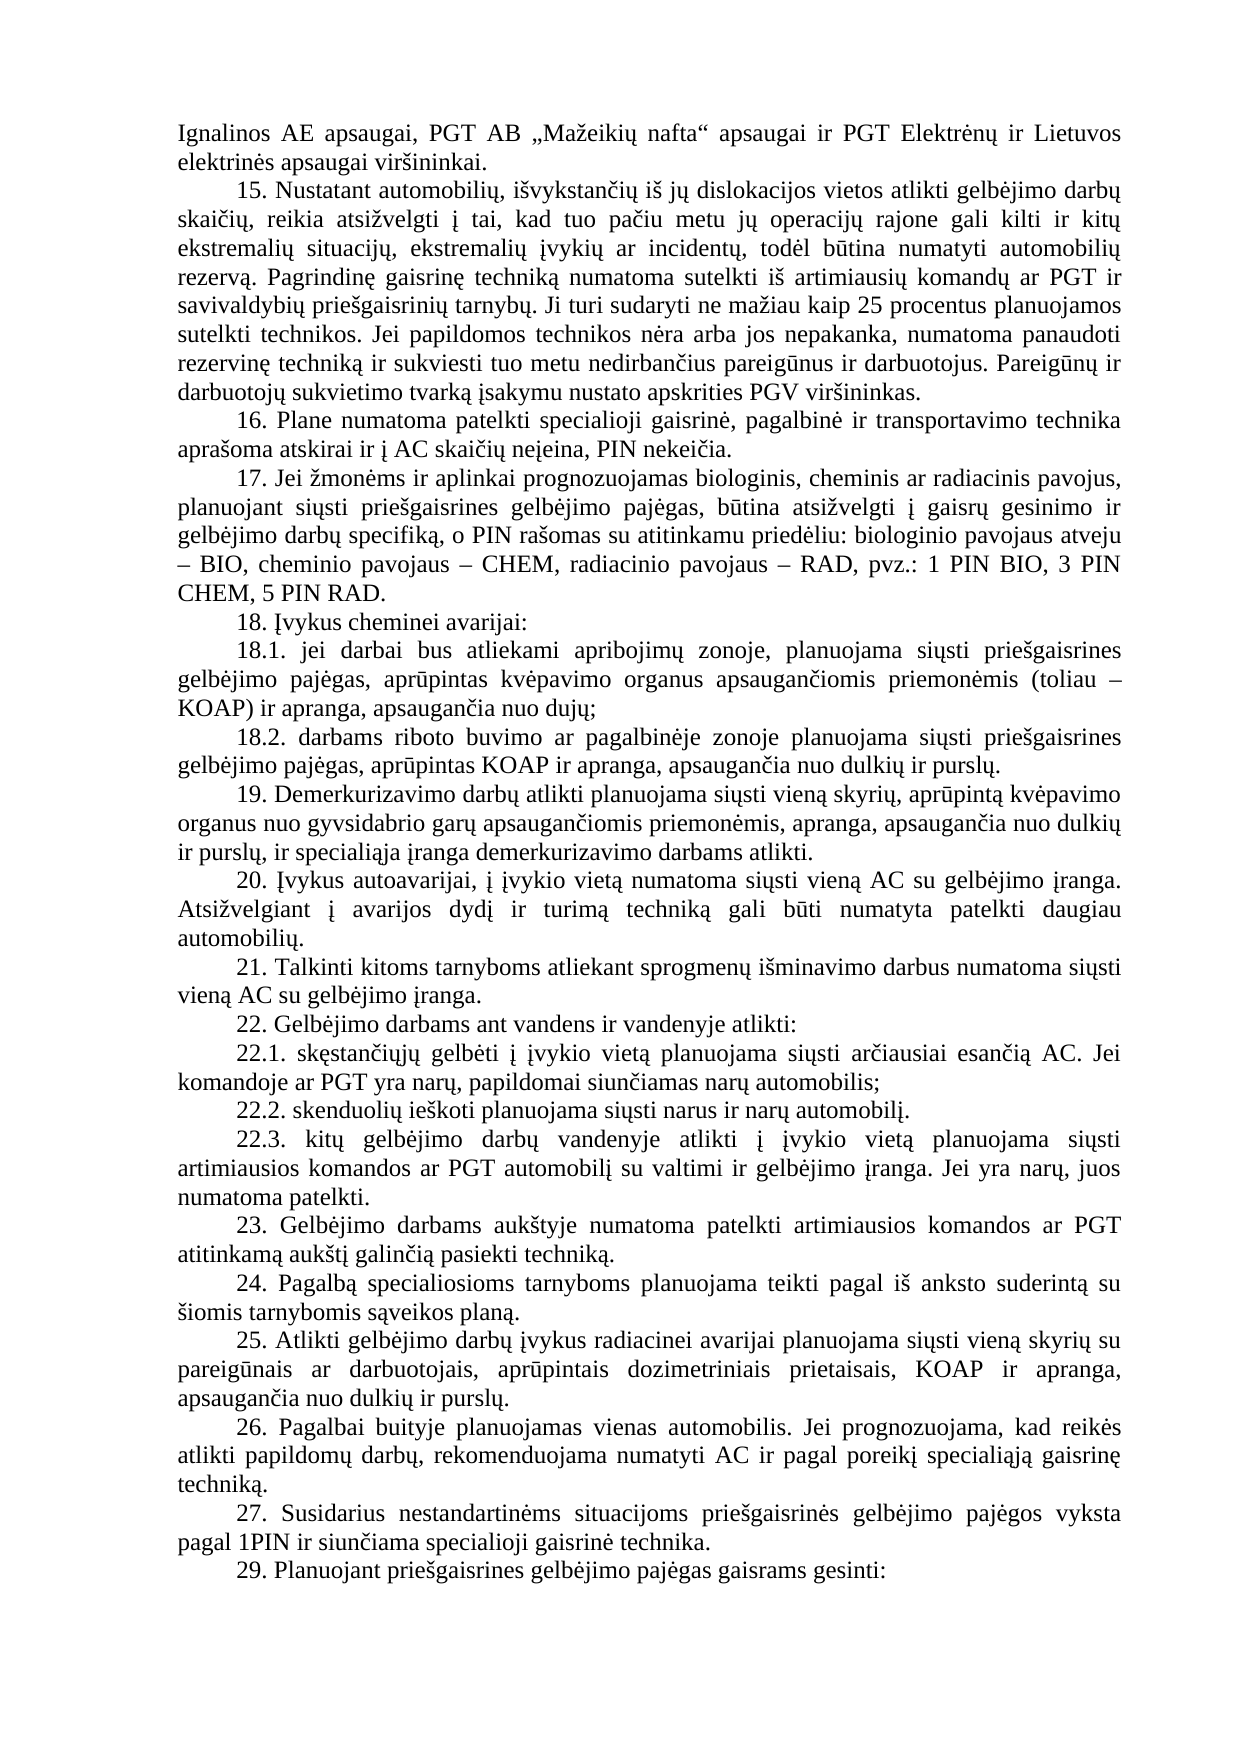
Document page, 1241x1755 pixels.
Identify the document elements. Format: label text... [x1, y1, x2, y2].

text 29. Planuojant priešgaisrines gelbėjimo pajėgas gaisrams gesinti: [177, 1556, 1122, 1584]
text 18.1. jei darbai bus atliekami apribojimų zonoje, planuojama siųsti priešgaisrines gelbėjimo pajėgas, aprūpintas kvėpavimo organus apsaugančiomis priemonėmis (toliau – KOAP) ir apranga, apsaugančia nuo dujų; [177, 636, 1122, 722]
text 22. Gelbėjimo darbams ant vandens ir vandenyje atlikti: [177, 1009, 1122, 1038]
text 26. Pagalbai buityje planuojamas vienas automobilis. Jei prognozuojama, kad reikės atlikti papildomų darbų, rekomenduojama numatyti AC ir pagal poreikį specialiąją gaisrinę techniką. [177, 1412, 1122, 1498]
text 21. Talkinti kitoms tarnyboms atliekant sprogmenų išminavimo darbus numatoma siųsti vieną AC su gelbėjimo įranga. [177, 952, 1122, 1009]
text Ignalinos AE apsaugai, PGT AB „Mažeikių nafta“ apsaugai ir PGT Elektrėnų ir Lietuvos elektrinės apsaugai viršininkai. [177, 118, 1122, 176]
text 19. Demerkurizavimo darbų atlikti planuojama siųsti vieną skyrių, aprūpintą kvėpavimo organus nuo gyvsidabrio garų apsaugančiomis priemonėmis, apranga, apsaugančia nuo dulkių ir purslų, ir specialiąja įranga demerkurizavimo darbams atlikti. [177, 779, 1122, 866]
text 18. Įvykus cheminei avarijai: [177, 607, 1122, 636]
text 20. Įvykus autoavarijai, į įvykio vietą numatoma siųsti vieną AC su gelbėjimo įranga. Atsižvelgiant į avarijos dydį ir turimą techniką gali būti numatyta patelkti daugiau automobilių. [177, 866, 1122, 952]
text 17. Jei žmonėms ir aplinkai prognozuojamas biologinis, cheminis ar radiacinis pavojus, planuojant siųsti priešgaisrines gelbėjimo pajėgas, būtina atsižvelgti į gaisrų gesinimo ir gelbėjimo darbų specifiką, o PIN rašomas su atitinkamu priedėliu: biologinio pavojaus atveju – BIO, cheminio pavojaus – CHEM, radiacinio pavojaus – RAD, pvz.: 1 PIN BIO, 3 PIN CHEM, 5 PIN RAD. [177, 463, 1122, 607]
text 22.3. kitų gelbėjimo darbų vandenyje atlikti į įvykio vietą planuojama siųsti artimiausios komandos ar PGT automobilį su valtimi ir gelbėjimo įranga. Jei yra narų, juos numatoma patelkti. [177, 1124, 1122, 1211]
text 27. Susidarius nestandartinėms situacijoms priešgaisrinės gelbėjimo pajėgos vyksta pagal 1PIN ir siunčiama specialioji gaisrinė technika. [177, 1498, 1122, 1556]
text 25. Atlikti gelbėjimo darbų įvykus radiacinei avarijai planuojama siųsti vieną skyrių su pareigūnais ar darbuotojais, aprūpintais dozimetriniais prietaisais, KOAP ir apranga, apsaugančia nuo dulkių ir purslų. [177, 1326, 1122, 1412]
text 22.2. skenduolių ieškoti planuojama siųsti narus ir narų automobilį. [177, 1096, 1122, 1124]
text 24. Pagalbą specialiosioms tarnyboms planuojama teikti pagal iš anksto suderintą su šiomis tarnybomis sąveikos planą. [177, 1268, 1122, 1326]
text 16. Plane numatoma patelkti specialioji gaisrinė, pagalbinė ir transportavimo technika aprašoma atskirai ir į AC skaičių neįeina, PIN nekeičia. [177, 406, 1122, 463]
text 23. Gelbėjimo darbams aukštyje numatoma patelkti artimiausios komandos ar PGT atitinkamą aukštį galinčią pasiekti techniką. [177, 1211, 1122, 1268]
text 22.1. skęstančiųjų gelbėti į įvykio vietą planuojama siųsti arčiausiai esančią AC. Jei komandoje ar PGT yra narų, papildomai siunčiamas narų automobilis; [177, 1038, 1122, 1096]
text 15. Nustatant automobilių, išvykstančių iš jų dislokacijos vietos atlikti gelbėjimo darbų skaičių, reikia atsižvelgti į tai, kad tuo pačiu metu jų operacijų rajone gali kilti ir kitų ekstremalių situacijų, ekstremalių įvykių ar incidentų, todėl būtina numatyti automobilių rezervą. Pagrindinę gaisrinę techniką numatoma sutelkti iš artimiausių komandų ar PGT ir savivaldybių priešgaisrinių tarnybų. Ji turi sudaryti ne mažiau kaip 25 procentus planuojamos sutelkti technikos. Jei papildomos technikos nėra arba jos nepakanka, numatoma panaudoti rezervinę techniką ir sukviesti tuo metu nedirbančius pareigūnus ir darbuotojus. Pareigūnų ir darbuotojų sukvietimo tvarką įsakymu nustato apskrities PGV viršininkas. [177, 176, 1122, 406]
text 18.2. darbams riboto buvimo ar pagalbinėje zonoje planuojama siųsti priešgaisrines gelbėjimo pajėgas, aprūpintas KOAP ir apranga, apsaugančia nuo dulkių ir purslų. [177, 722, 1122, 779]
